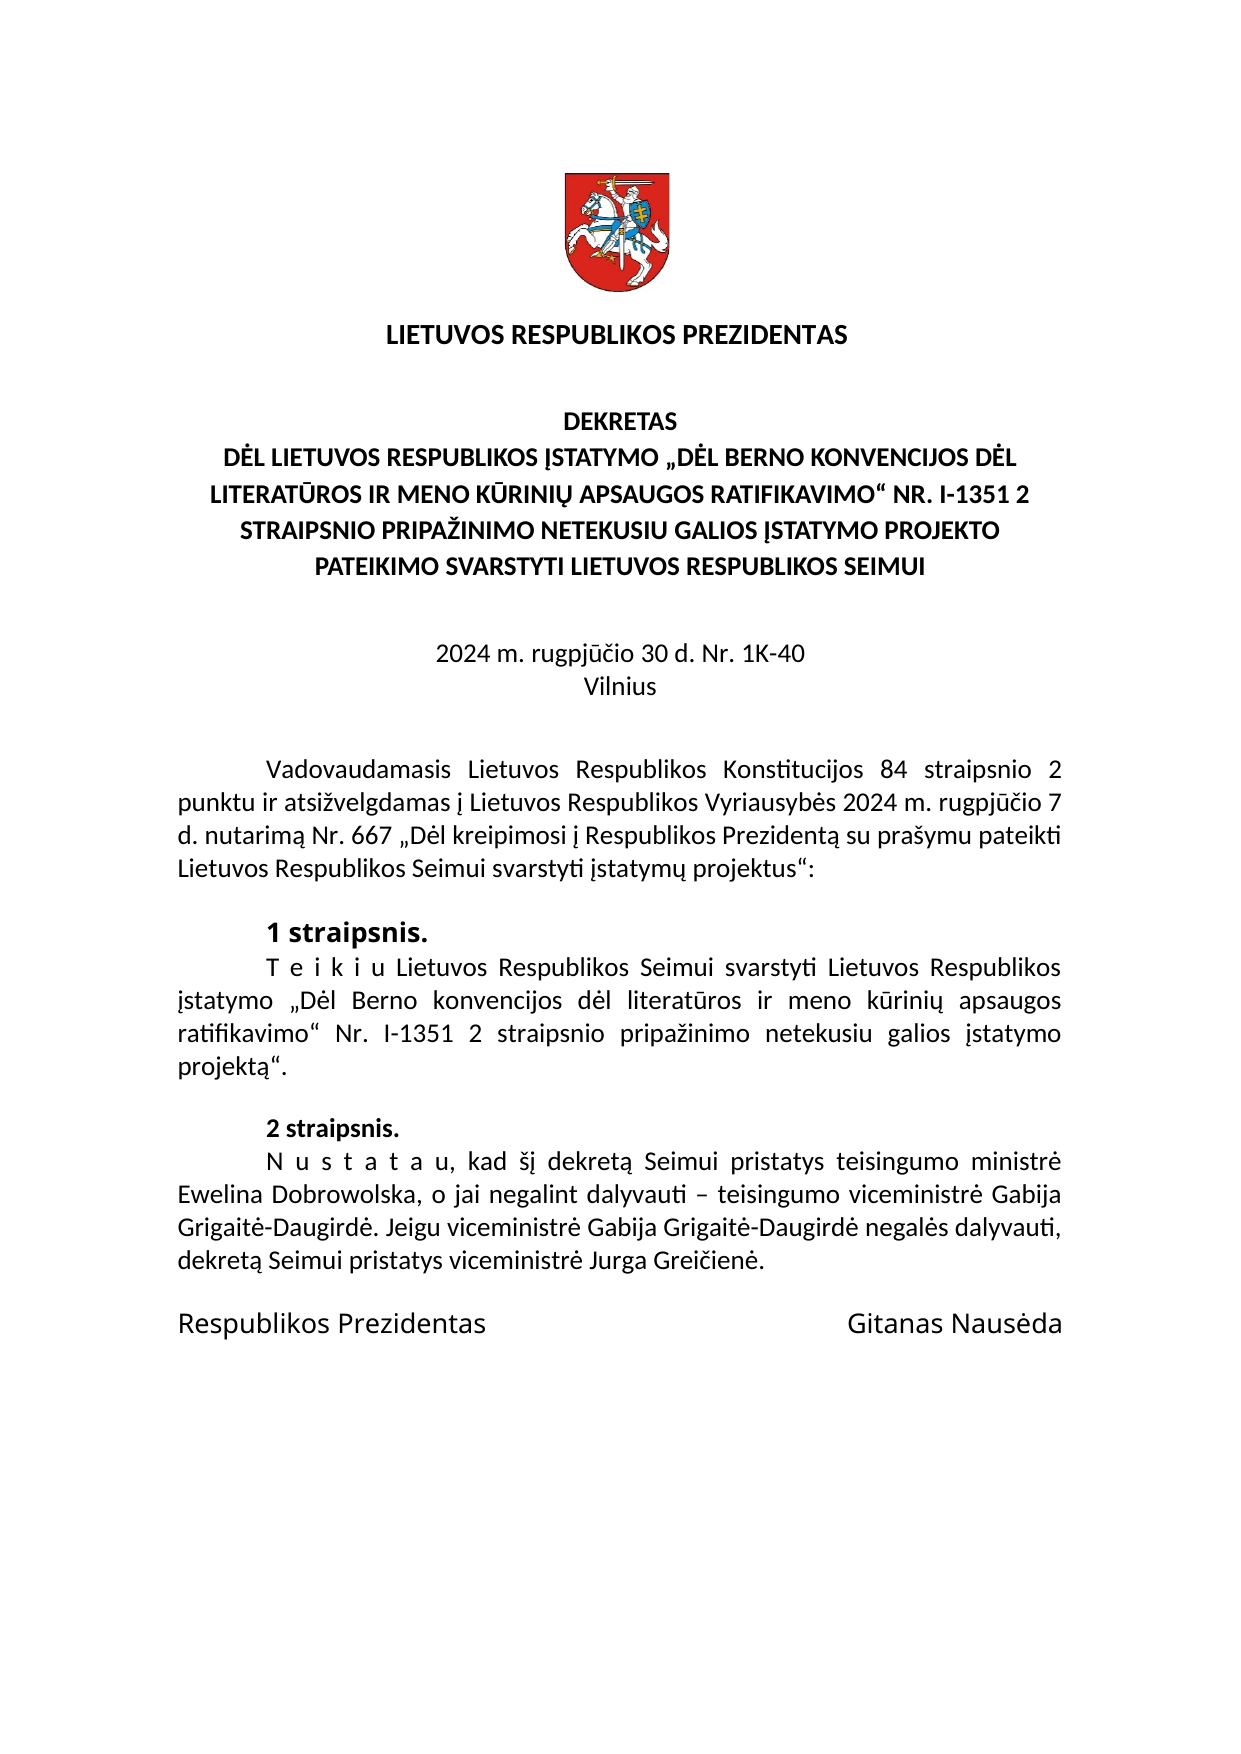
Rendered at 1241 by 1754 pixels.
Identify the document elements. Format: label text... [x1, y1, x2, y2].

text Respublikos Prezidentas Gitanas Nausėda [177, 1304, 1063, 1341]
text 2024 m. rugpjūčio 30 d. Nr. 1K-40 [177, 636, 1063, 669]
text 1 straipsnis. [177, 913, 1063, 950]
text 2 straipsnis. [177, 1111, 1063, 1144]
text DEKRETAS [177, 404, 1063, 437]
text LIETUVOS RESPUBLIKOS PREZIDENTAS [177, 316, 1063, 352]
text T e i k i u Lietuvos Respublikos Seimui svarstyti Lietuvos Respublikos įstatymo „Dėl Berno konvencijos dėl literatūros ir meno kūrinių apsaugos ratifikavimo“ Nr. I-1351 2 straipsnio pripažinimo netekusiu galios įstatymo projektą“. [177, 950, 1063, 1082]
text N u s t a t a u, kad šį dekretą Seimui pristatys teisingumo ministrė Ewelina Dobrowolska, o jai negalint dalyvauti – teisingumo viceministrė Gabija Grigaitė-Daugirdė. Jeigu viceministrė Gabija Grigaitė-Daugirdė negalės dalyvauti, dekretą Seimui pristatys viceministrė Jurga Greičienė. [177, 1144, 1063, 1276]
text Dėl LIETUVOS RESPUBLIKOS ĮSTATYMO „DĖL BERNO KONVENCIJOS DĖL LITERATŪROS IR MENO KŪRINIŲ APSAUGOS RATIFIKAVIMO“ NR. I-1351 2 STRAIPSNIO PRIPAŽINIMO NETEKUSIU GALIOS ĮSTATYMO PROJEKTO PATEIKIMO SVARSTYTI LIETUVOS RESPUBLIKOS SEIMUI [177, 441, 1063, 582]
text Vadovaudamasis Lietuvos Respublikos Konstitucijos 84 straipsnio 2 punktu ir atsižvelgdamas į Lietuvos Respublikos Vyriausybės 2024 m. rugpjūčio 7 d. nutarimą Nr. 667 „Dėl kreipimosi į Respublikos Prezidentą su prašymu pateikti Lietuvos Respublikos Seimui svarstyti įstatymų projektus“: [177, 752, 1063, 884]
text Vilnius [177, 669, 1063, 702]
